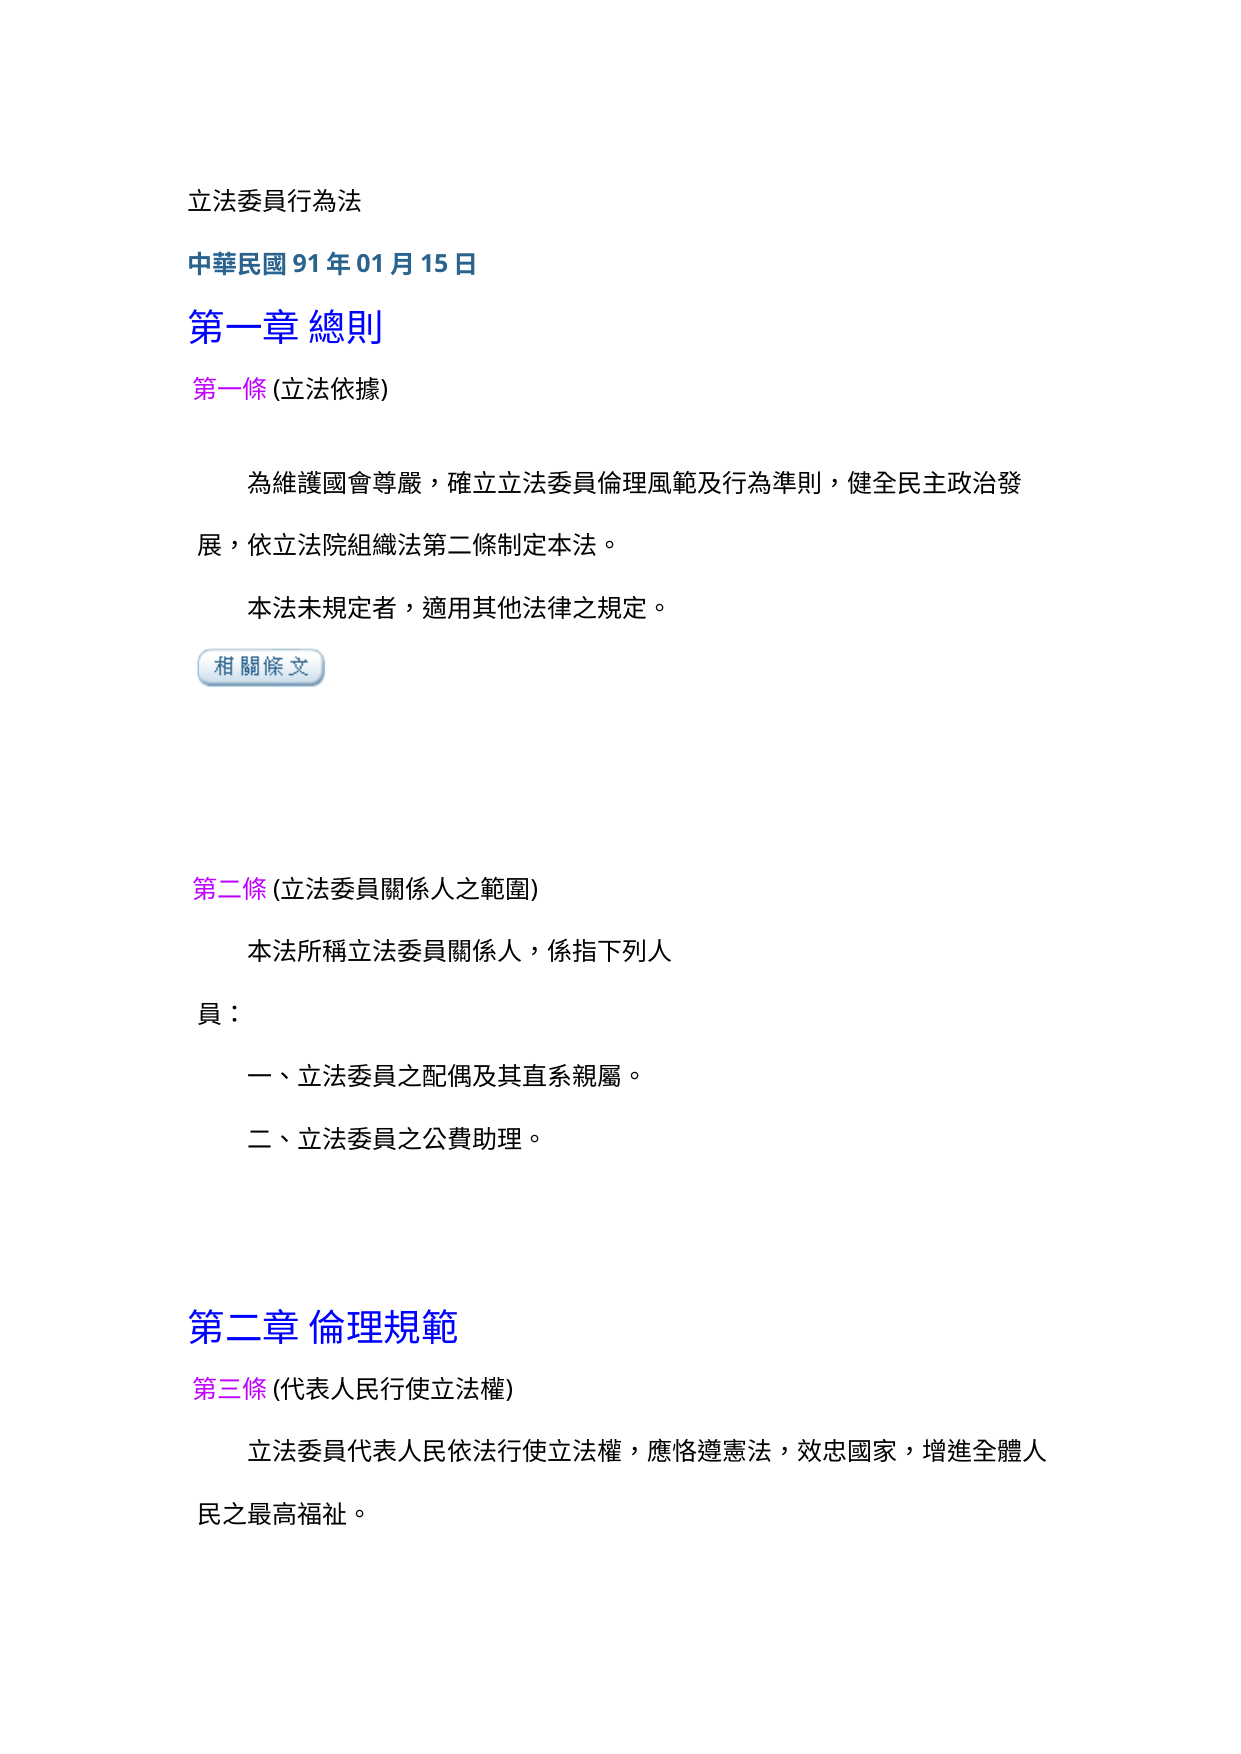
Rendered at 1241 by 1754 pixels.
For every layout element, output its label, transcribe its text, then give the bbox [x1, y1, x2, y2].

table_header 為維護國會尊嚴，確立立法委員倫理風範及行為準則，健全民主政治發展，依立法院組織法第二條制定本法。 本法未規定者，適用其他法律之規定。 [197, 408, 1053, 689]
table_cell [188, 1533, 1053, 1549]
text 立法委員行為法 [187, 158, 1053, 221]
table_cell [188, 815, 1053, 1283]
table_header 第一章 總則 [188, 283, 1053, 346]
table_header 立法委員代表人民依法行使立法權，應恪遵憲法，效忠國家，增進全體人民之最高福祉。 [197, 1408, 1053, 1533]
table_header [192, 408, 197, 689]
table_header [192, 908, 197, 1158]
table_header 第一條 (立法依據) [192, 346, 1053, 408]
table_header [192, 1408, 197, 1533]
table_header [188, 752, 1053, 814]
table_cell 第二章 倫理規範 [188, 1283, 1053, 1346]
table_header [192, 689, 1053, 752]
table_header 第三條 (代表人民行使立法權) [192, 1346, 1053, 1408]
table_header [192, 1158, 714, 1221]
table_header 第二條 (立法委員關係人之範圍) [192, 846, 714, 908]
table_header 本法所稱立法委員關係人，係指下列人員： 一、立法委員之配偶及其直系親屬。 二、立法委員之公費助理。 [197, 908, 714, 1158]
table_header [188, 346, 192, 752]
table_header 中華民國91年01月15日 [188, 221, 1053, 283]
table_header [188, 846, 192, 1221]
table_header [188, 1346, 192, 1533]
